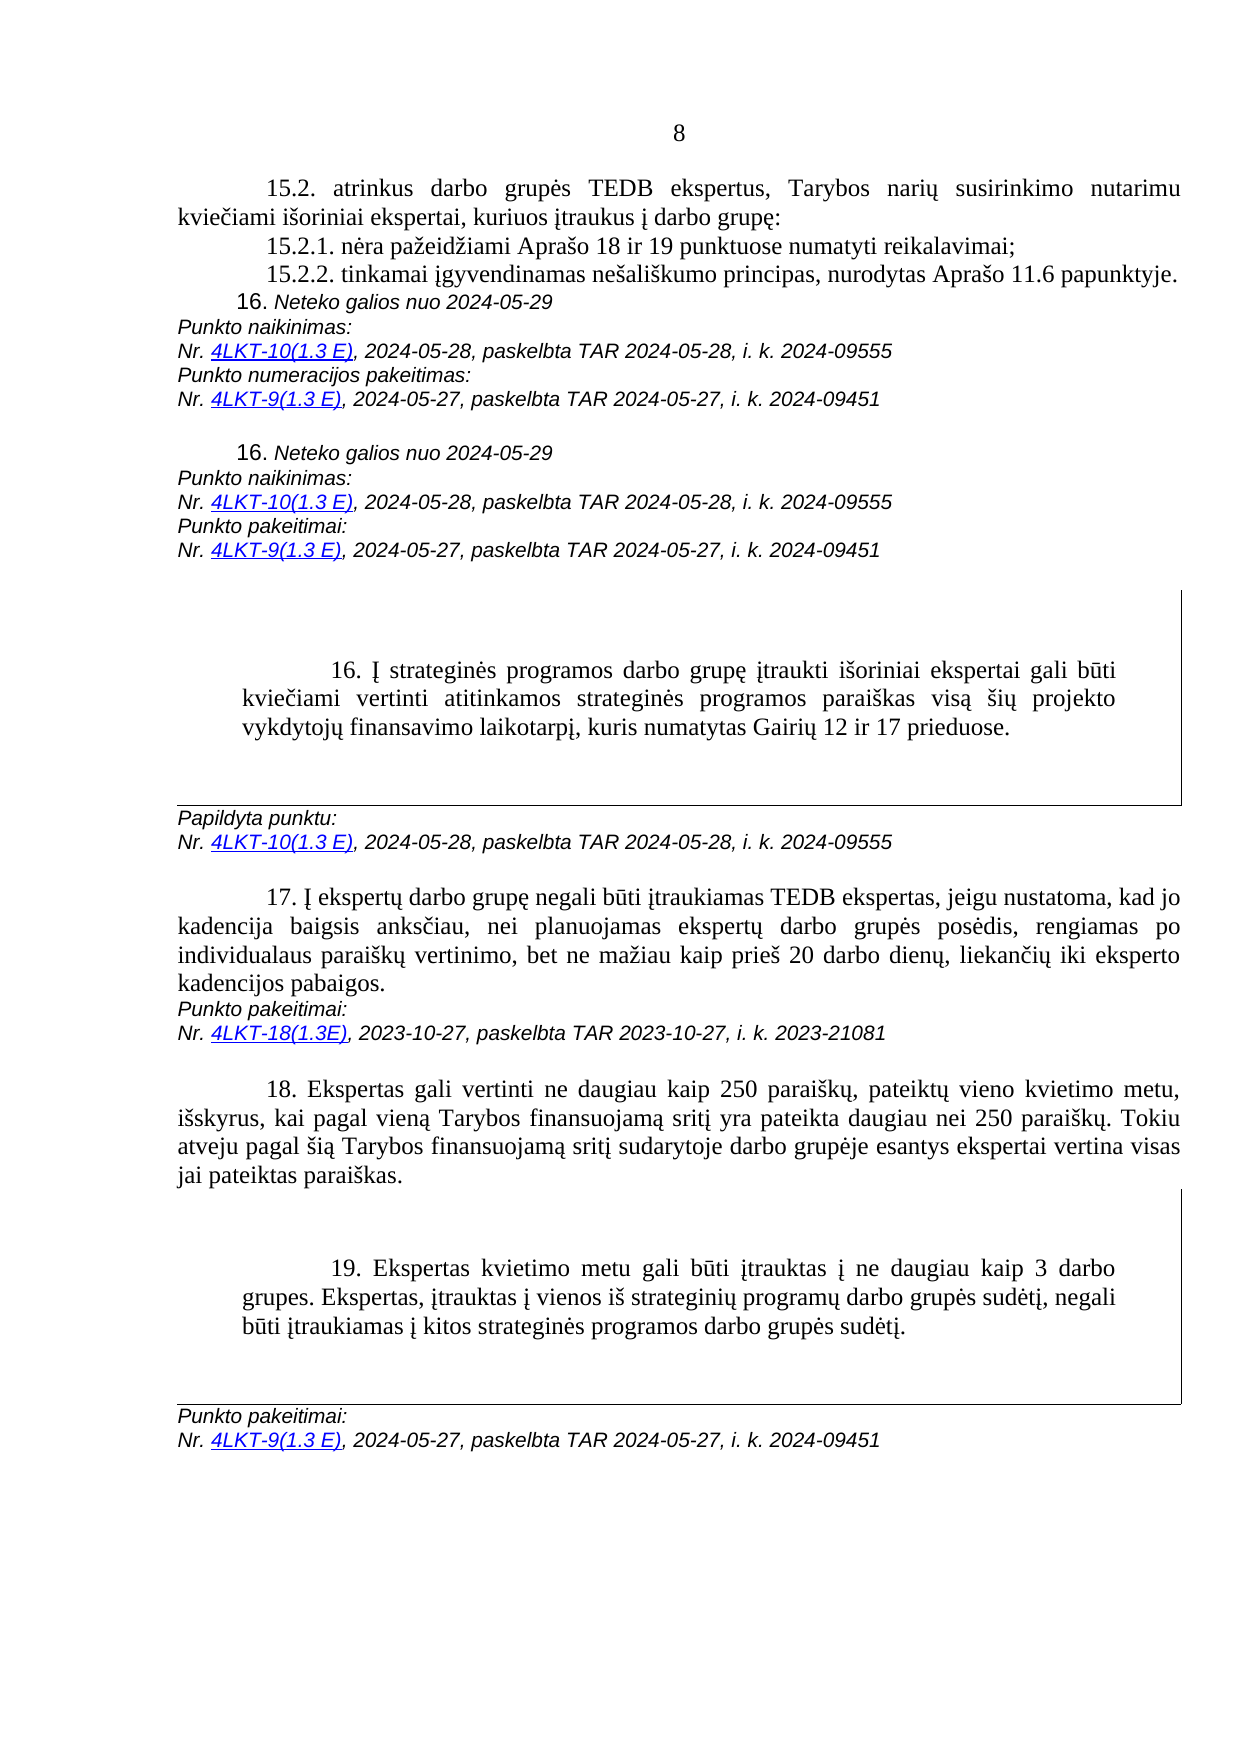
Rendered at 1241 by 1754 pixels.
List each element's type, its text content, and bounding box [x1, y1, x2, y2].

text Nr. 4LKT-9(1.3 E), 2024-05-27, paskelbta TAR 2024-05-27, i. k. 2024-09451 [177, 386, 1181, 410]
text Punkto pakeitimai: [177, 1404, 1181, 1428]
text 16. Į strateginės programos darbo grupę įtraukti išoriniai ekspertai gali būti kviečiami vertinti atitinkamos strateginės programos paraiškas visą šių projekto vykdytojų finansavimo laikotarpį, kuris numatytas Gairių 12 ir 17 prieduose. [177, 590, 1181, 805]
text Punkto pakeitimai: [177, 997, 1181, 1021]
text Nr. 4LKT-10(1.3 E), 2024-05-28, paskelbta TAR 2024-05-28, i. k. 2024-09555 [177, 829, 1181, 853]
text 15.2.1. nėra pažeidžiami Aprašo 18 ir 19 punktuose numatyti reikalavimai; [177, 231, 1181, 259]
text 16. Neteko galios nuo 2024-05-29 [177, 439, 1181, 466]
text Punkto numeracijos pakeitimas: [177, 362, 1181, 386]
text Nr. 4LKT-10(1.3 E), 2024-05-28, paskelbta TAR 2024-05-28, i. k. 2024-09555 [177, 338, 1181, 362]
text Papildyta punktu: [177, 806, 1181, 829]
text Nr. 4LKT-9(1.3 E), 2024-05-27, paskelbta TAR 2024-05-27, i. k. 2024-09451 [177, 1428, 1181, 1452]
text Punkto naikinimas: [177, 466, 1181, 489]
text 15.2. atrinkus darbo grupės TEDB ekspertus, Tarybos narių susirinkimo nutarimu kviečiami išoriniai ekspertai, kuriuos įtraukus į darbo grupę: [177, 173, 1181, 231]
text Nr. 4LKT-18(1.3E), 2023-10-27, paskelbta TAR 2023-10-27, i. k. 2023-21081 [177, 1021, 1181, 1045]
text Punkto pakeitimai: [177, 513, 1181, 537]
text 17. Į ekspertų darbo grupę negali būti įtraukiamas TEDB ekspertas, jeigu nustatoma, kad jo kadencija baigsis anksčiau, nei planuojamas ekspertų darbo grupės posėdis, rengiamas po individualaus paraiškų vertinimo, bet ne mažiau kaip prieš 20 darbo dienų, liekančių iki eksperto kadencijos pabaigos. [177, 882, 1181, 997]
text 16. Neteko galios nuo 2024-05-29 [177, 288, 1181, 314]
text 18. Ekspertas gali vertinti ne daugiau kaip 250 paraiškų, pateiktų vieno kvietimo metu, išskyrus, kai pagal vieną Tarybos finansuojamą sritį yra pateikta daugiau nei 250 paraiškų. Tokiu atveju pagal šią Tarybos finansuojamą sritį sudarytoje darbo grupėje esantys ekspertai vertina visas jai pateiktas paraiškas. [177, 1074, 1181, 1189]
text 15.2.2. tinkamai įgyvendinamas nešališkumo principas, nurodytas Aprašo 11.6 papunktyje. [177, 259, 1181, 288]
text Nr. 4LKT-9(1.3 E), 2024-05-27, paskelbta TAR 2024-05-27, i. k. 2024-09451 [177, 537, 1181, 561]
text Punkto naikinimas: [177, 314, 1181, 338]
text Nr. 4LKT-10(1.3 E), 2024-05-28, paskelbta TAR 2024-05-28, i. k. 2024-09555 [177, 489, 1181, 513]
text 19. Ekspertas kvietimo metu gali būti įtrauktas į ne daugiau kaip 3 darbo grupes. Ekspertas, įtrauktas į vienos iš strateginių programų darbo grupės sudėtį, negali būti įtraukiamas į kitos strateginės programos darbo grupės sudėtį. [177, 1189, 1181, 1404]
